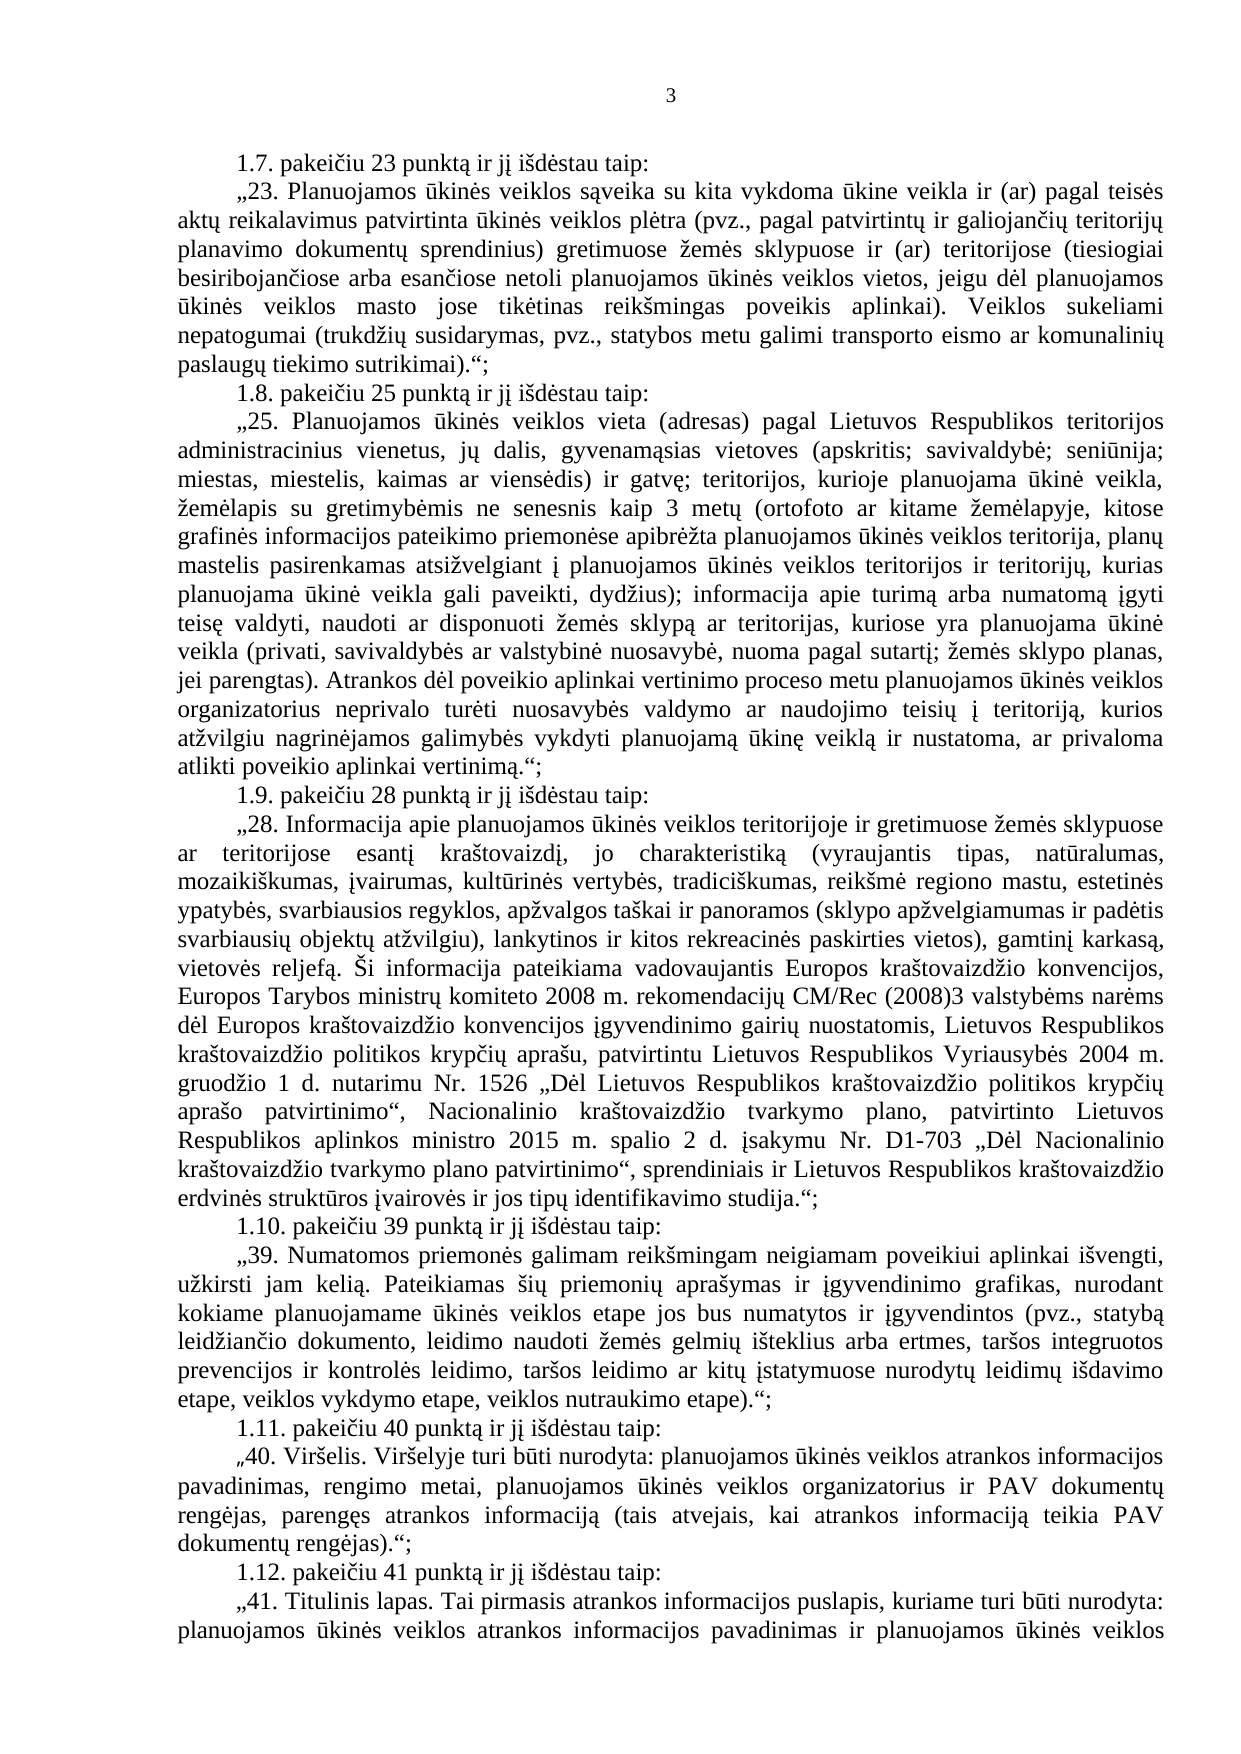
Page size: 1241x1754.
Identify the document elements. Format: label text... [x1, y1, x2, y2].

text „23. Planuojamos ūkinės veiklos sąveika su kita vykdoma ūkine veikla ir (ar) pagal teisės aktų reikalavimus patvirtinta ūkinės veiklos plėtra (pvz., pagal patvirtintų ir galiojančių teritorijų planavimo dokumentų sprendinius) gretimuose žemės sklypuose ir (ar) teritorijose (tiesiogiai besiribojančiose arba esančiose netoli planuojamos ūkinės veiklos vietos, jeigu dėl planuojamos ūkinės veiklos masto jose tikėtinas reikšmingas poveikis aplinkai). Veiklos sukeliami nepatogumai (trukdžių susidarymas, pvz., statybos metu galimi transporto eismo ar komunalinių paslaugų tiekimo sutrikimai).“; [177, 176, 1164, 378]
text 1.8. pakeičiu 25 punktą ir jį išdėstau taip: [177, 378, 1164, 406]
text 1.11. pakeičiu 40 punktą ir jį išdėstau taip: [177, 1413, 1164, 1441]
text 1.12. pakeičiu 41 punktą ir jį išdėstau taip: [177, 1557, 1164, 1586]
text „40. Viršelis. Viršelyje turi būti nurodyta: planuojamos ūkinės veiklos atrankos informacijos pavadinimas, rengimo metai, planuojamos ūkinės veiklos organizatorius ir PAV dokumentų rengėjas, parengęs atrankos informaciją (tais atvejais, kai atrankos informaciją teikia PAV dokumentų rengėjas).“; [177, 1441, 1164, 1557]
text „41. Titulinis lapas. Tai pirmasis atrankos informacijos puslapis, kuriame turi būti nurodyta: planuojamos ūkinės veiklos atrankos informacijos pavadinimas ir planuojamos ūkinės veiklos [177, 1586, 1164, 1643]
text 1.9. pakeičiu 28 punktą ir jį išdėstau taip: [177, 780, 1164, 809]
text „39. Numatomos priemonės galimam reikšmingam neigiamam poveikiui aplinkai išvengti, užkirsti jam kelią. Pateikiamas šių priemonių aprašymas ir įgyvendinimo grafikas, nurodant kokiame planuojamame ūkinės veiklos etape jos bus numatytos ir įgyvendintos (pvz., statybą leidžiančio dokumento, leidimo naudoti žemės gelmių išteklius arba ertmes, taršos integruotos prevencijos ir kontrolės leidimo, taršos leidimo ar kitų įstatymuose nurodytų leidimų išdavimo etape, veiklos vykdymo etape, veiklos nutraukimo etape).“; [177, 1240, 1164, 1413]
text „25. Planuojamos ūkinės veiklos vieta (adresas) pagal Lietuvos Respublikos teritorijos administracinius vienetus, jų dalis, gyvenamąsias vietoves (apskritis; savivaldybė; seniūnija; miestas, miestelis, kaimas ar viensėdis) ir gatvę; teritorijos, kurioje planuojama ūkinė veikla, žemėlapis su gretimybėmis ne senesnis kaip 3 metų (ortofoto ar kitame žemėlapyje, kitose grafinės informacijos pateikimo priemonėse apibrėžta planuojamos ūkinės veiklos teritorija, planų mastelis pasirenkamas atsižvelgiant į planuojamos ūkinės veiklos teritorijos ir teritorijų, kurias planuojama ūkinė veikla gali paveikti, dydžius); informacija apie turimą arba numatomą įgyti teisę valdyti, naudoti ar disponuoti žemės sklypą ar teritorijas, kuriose yra planuojama ūkinė veikla (privati, savivaldybės ar valstybinė nuosavybė, nuoma pagal sutartį; žemės sklypo planas, jei parengtas). Atrankos dėl poveikio aplinkai vertinimo proceso metu planuojamos ūkinės veiklos organizatorius neprivalo turėti nuosavybės valdymo ar naudojimo teisių į teritoriją, kurios atžvilgiu nagrinėjamos galimybės vykdyti planuojamą ūkinę veiklą ir nustatoma, ar privaloma atlikti poveikio aplinkai vertinimą.“; [177, 406, 1164, 780]
text „28. Informacija apie planuojamos ūkinės veiklos teritorijoje ir gretimuose žemės sklypuose ar teritorijose esantį kraštovaizdį, jo charakteristiką (vyraujantis tipas, natūralumas, mozaikiškumas, įvairumas, kultūrinės vertybės, tradiciškumas, reikšmė regiono mastu, estetinės ypatybės, svarbiausios regyklos, apžvalgos taškai ir panoramos (sklypo apžvelgiamumas ir padėtis svarbiausių objektų atžvilgiu), lankytinos ir kitos rekreacinės paskirties vietos), gamtinį karkasą, vietovės reljefą. Ši informacija pateikiama vadovaujantis Europos kraštovaizdžio konvencijos, Europos Tarybos ministrų komiteto 2008 m. rekomendacijų CM/Rec (2008)3 valstybėms narėms dėl Europos kraštovaizdžio konvencijos įgyvendinimo gairių nuostatomis, Lietuvos Respublikos kraštovaizdžio politikos krypčių aprašu, patvirtintu Lietuvos Respublikos Vyriausybės 2004 m. gruodžio 1 d. nutarimu Nr. 1526 „Dėl Lietuvos Respublikos kraštovaizdžio politikos krypčių aprašo patvirtinimo“, Nacionalinio kraštovaizdžio tvarkymo plano, patvirtinto Lietuvos Respublikos aplinkos ministro 2015 m. spalio 2 d. įsakymu Nr. D1-703 „Dėl Nacionalinio kraštovaizdžio tvarkymo plano patvirtinimo“, sprendiniais ir Lietuvos Respublikos kraštovaizdžio erdvinės struktūros įvairovės ir jos tipų identifikavimo studija.“; [177, 809, 1164, 1211]
text 1.10. pakeičiu 39 punktą ir jį išdėstau taip: [177, 1211, 1164, 1240]
text 1.7. pakeičiu 23 punktą ir jį išdėstau taip: [177, 148, 1164, 176]
